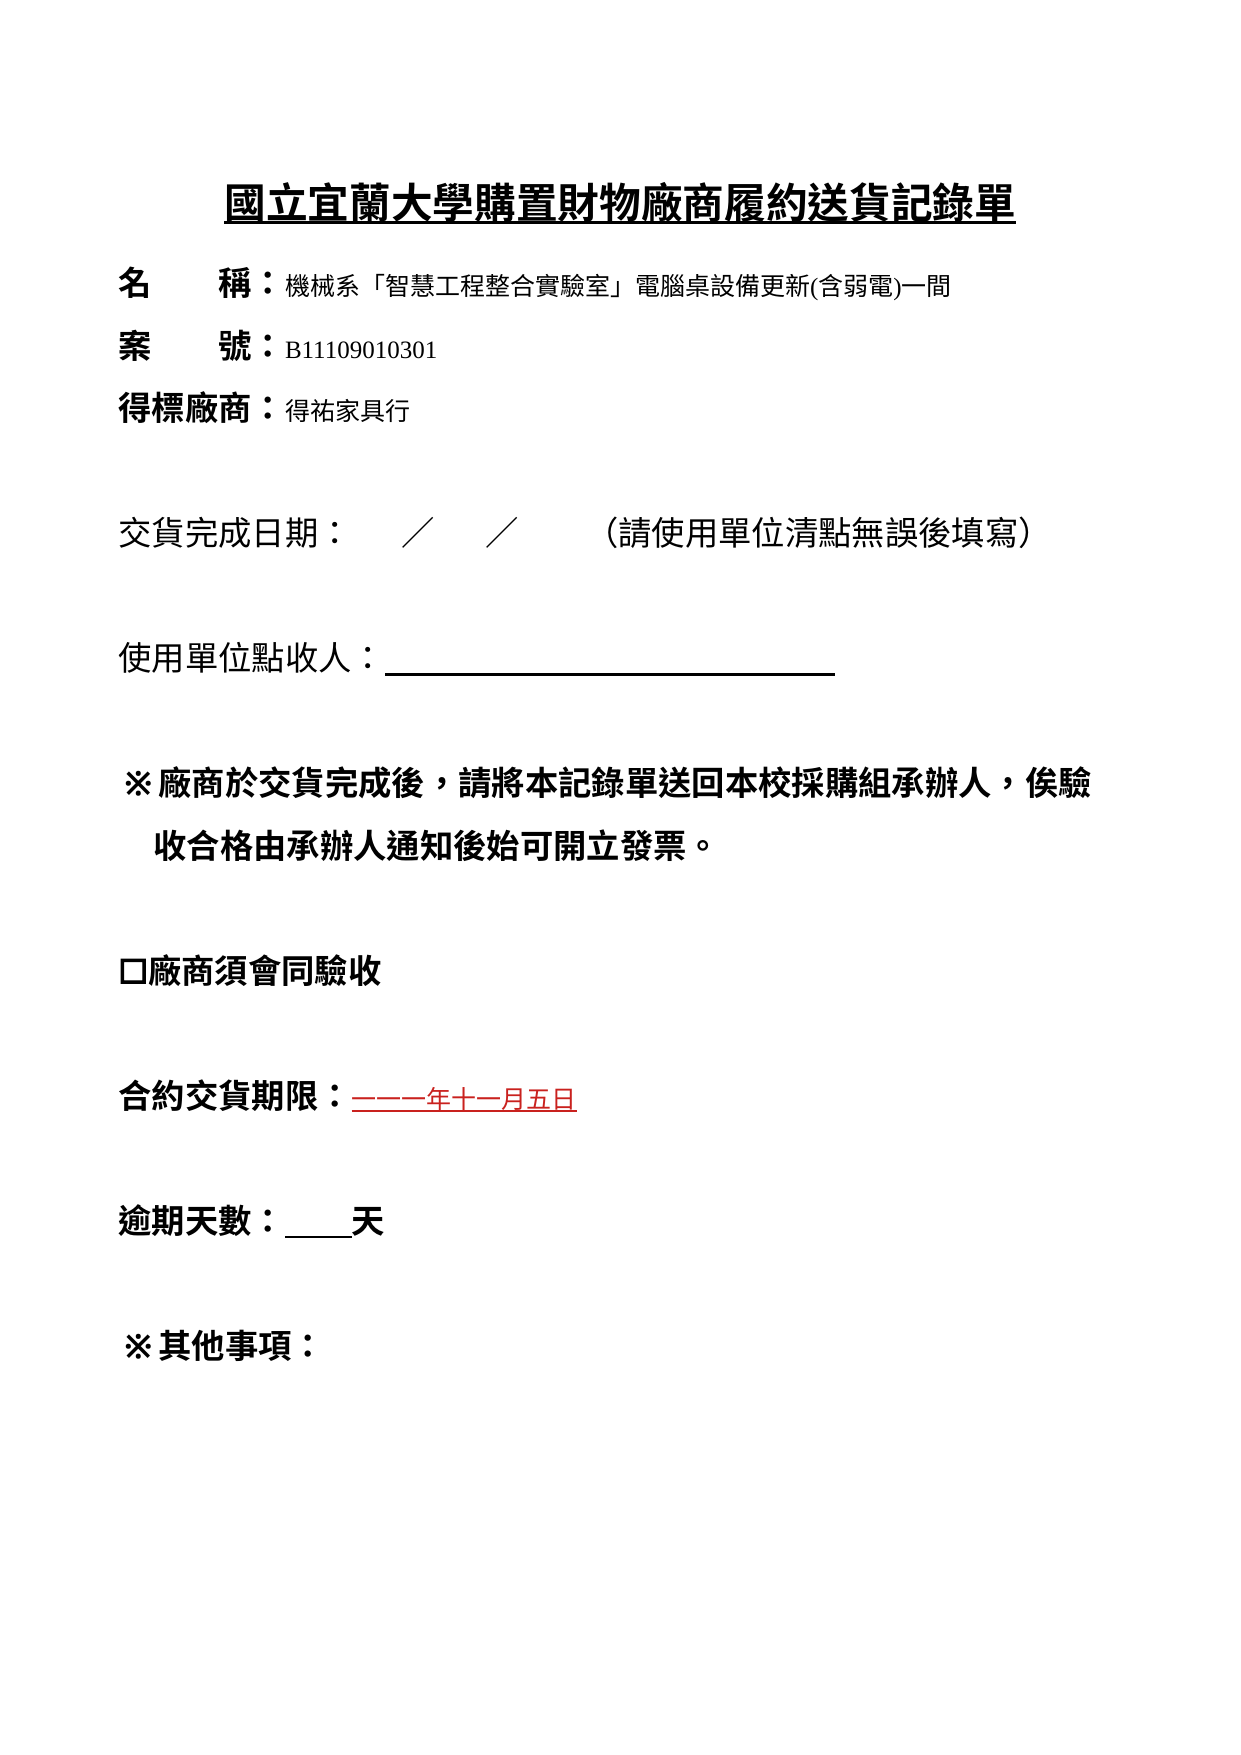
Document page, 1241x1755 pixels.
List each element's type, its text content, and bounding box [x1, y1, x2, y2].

text 案 號：B11109010301 [118, 302, 1122, 364]
text 交貨完成日期： ／ ／ （請使用單位清點無誤後填寫） [118, 489, 1122, 552]
text 廠商須會同驗收 [118, 927, 1122, 989]
text ※廠商於交貨完成後，請將本記錄單送回本校採購組承辦人，俟驗收合格由承辦人通知後始可開立發票。 [118, 739, 1122, 864]
text 得標廠商：得祐家具行 [118, 364, 1122, 427]
text 名 稱：機械系「智慧工程整合實驗室」電腦桌設備更新(含弱電)一間 [118, 239, 1122, 302]
text ※其他事項： [118, 1302, 1122, 1364]
text 逾期天數： 天 [118, 1177, 1122, 1239]
text 國立宜蘭大學購置財物廠商履約送貨記錄單 [118, 158, 1122, 221]
text 合約交貨期限：一一一年十一月五日 [118, 1052, 1122, 1114]
text 使用單位點收人： [118, 614, 1122, 677]
